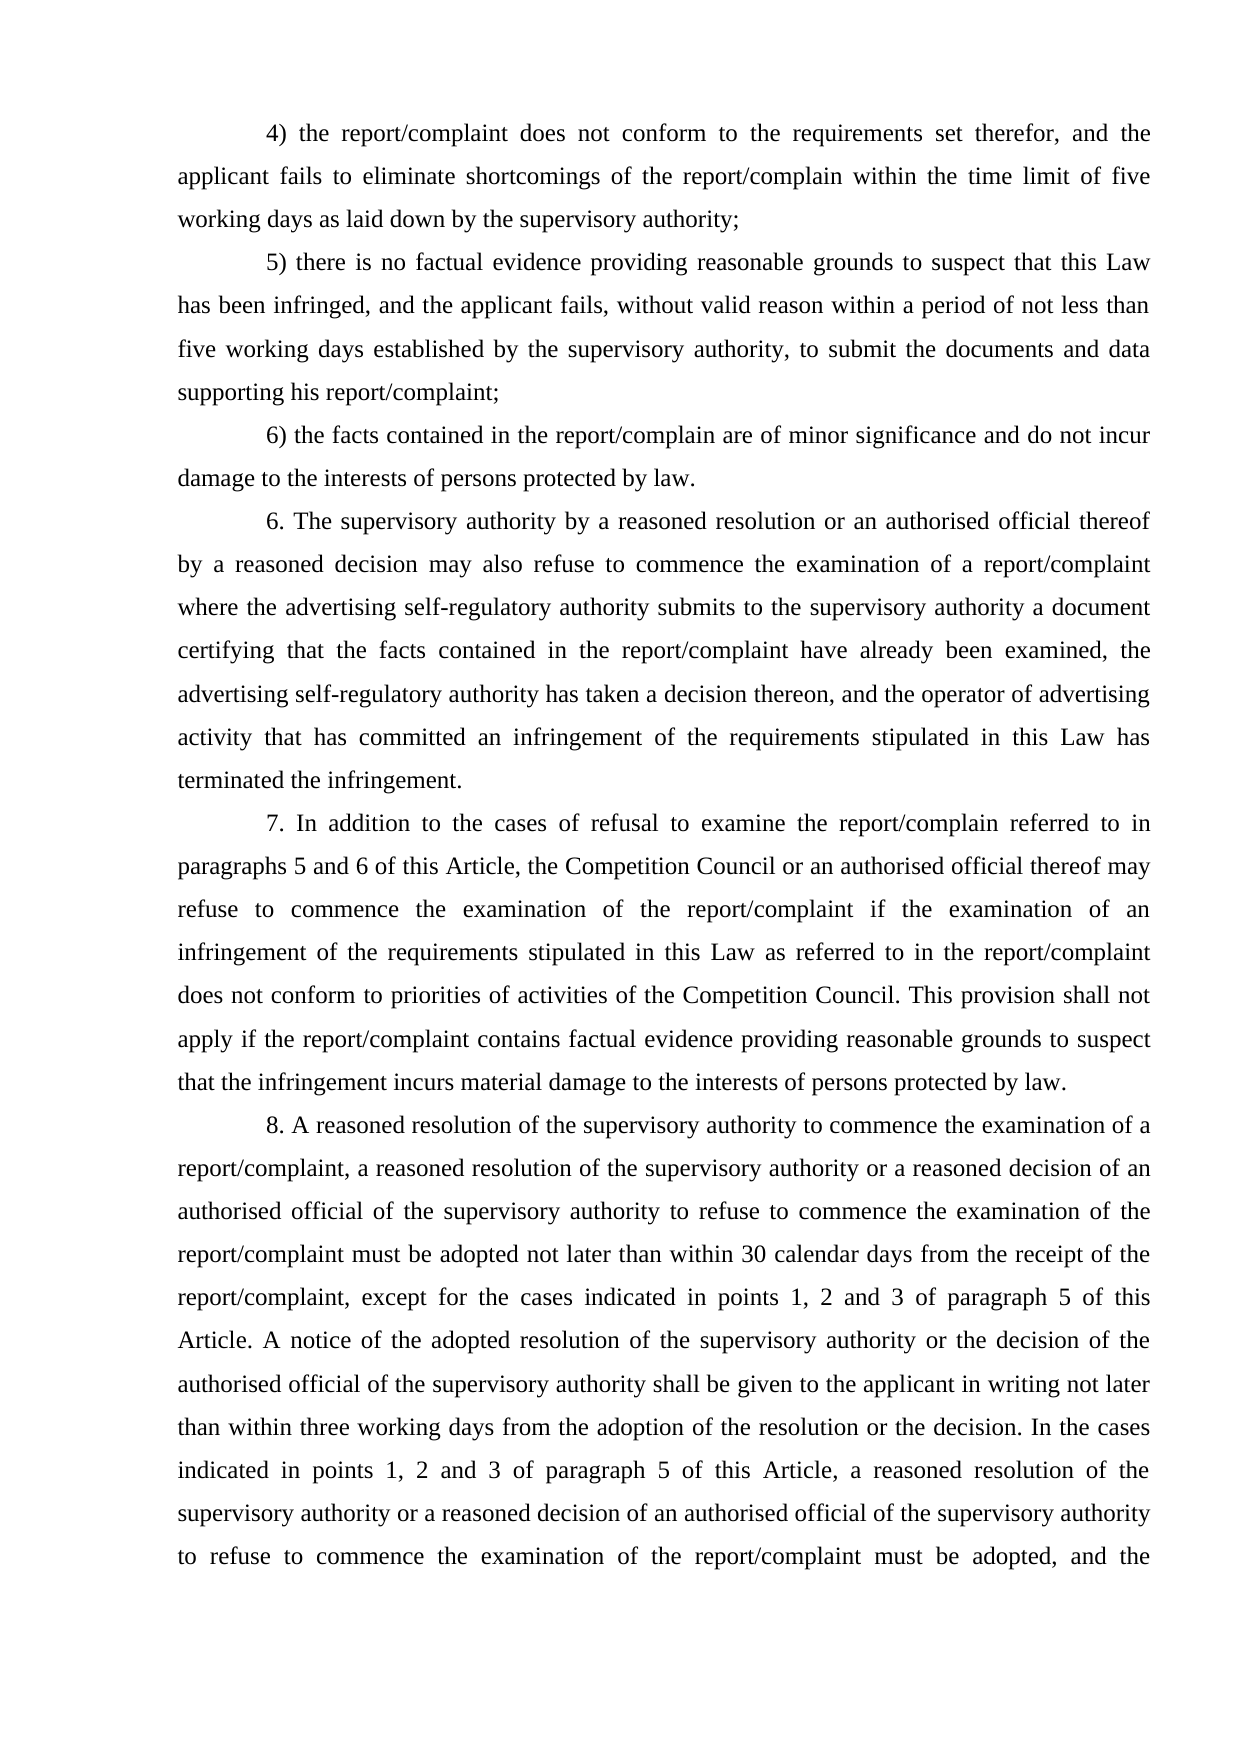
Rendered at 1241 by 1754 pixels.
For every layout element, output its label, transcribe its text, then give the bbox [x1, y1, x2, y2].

text 6) the facts contained in the report/complain are of minor significance and do not incur damage to the interests of persons protected by law. [177, 420, 1152, 492]
text 8. A reasoned resolution of the supervisory authority to commence the examination of a report/complaint, a reasoned resolution of the supervisory authority or a reasoned decision of an authorised official of the supervisory authority to refuse to commence the examination of the report/complaint must be adopted not later than within 30 calendar days from the receipt of the report/complaint, except for the cases indicated in points 1, 2 and 3 of paragraph 5 of this Article. A notice of the adopted resolution of the supervisory authority or the decision of the authorised official of the supervisory authority shall be given to the applicant in writing not later than within three working days from the adoption of the resolution or the decision. In the cases indicated in points 1, 2 and 3 of paragraph 5 of this Article, a reasoned resolution of the supervisory authority or a reasoned decision of an authorised official of the supervisory authority to refuse to commence the examination of the report/complaint must be adopted, and the [177, 1110, 1152, 1570]
text 7. In addition to the cases of refusal to examine the report/complain referred to in paragraphs 5 and 6 of this Article, the Competition Council or an authorised official thereof may refuse to commence the examination of the report/complaint if the examination of an infringement of the requirements stipulated in this Law as referred to in the report/complaint does not conform to priorities of activities of the Competition Council. This provision shall not apply if the report/complaint contains factual evidence providing reasonable grounds to suspect that the infringement incurs material damage to the interests of persons protected by law. [177, 808, 1152, 1096]
text 6. The supervisory authority by a reasoned resolution or an authorised official thereof by a reasoned decision may also refuse to commence the examination of a report/complaint where the advertising self-regulatory authority submits to the supervisory authority a document certifying that the facts contained in the report/complaint have already been examined, the advertising self-regulatory authority has taken a decision thereon, and the operator of advertising activity that has committed an infringement of the requirements stipulated in this Law has terminated the infringement. [177, 506, 1152, 794]
text 4) the report/complaint does not conform to the requirements set therefor, and the applicant fails to eliminate shortcomings of the report/complain within the time limit of five working days as laid down by the supervisory authority; [177, 118, 1152, 233]
text 5) there is no factual evidence providing reasonable grounds to suspect that this Law has been infringed, and the applicant fails, without valid reason within a period of not less than five working days established by the supervisory authority, to submit the documents and data supporting his report/complaint; [177, 247, 1152, 406]
